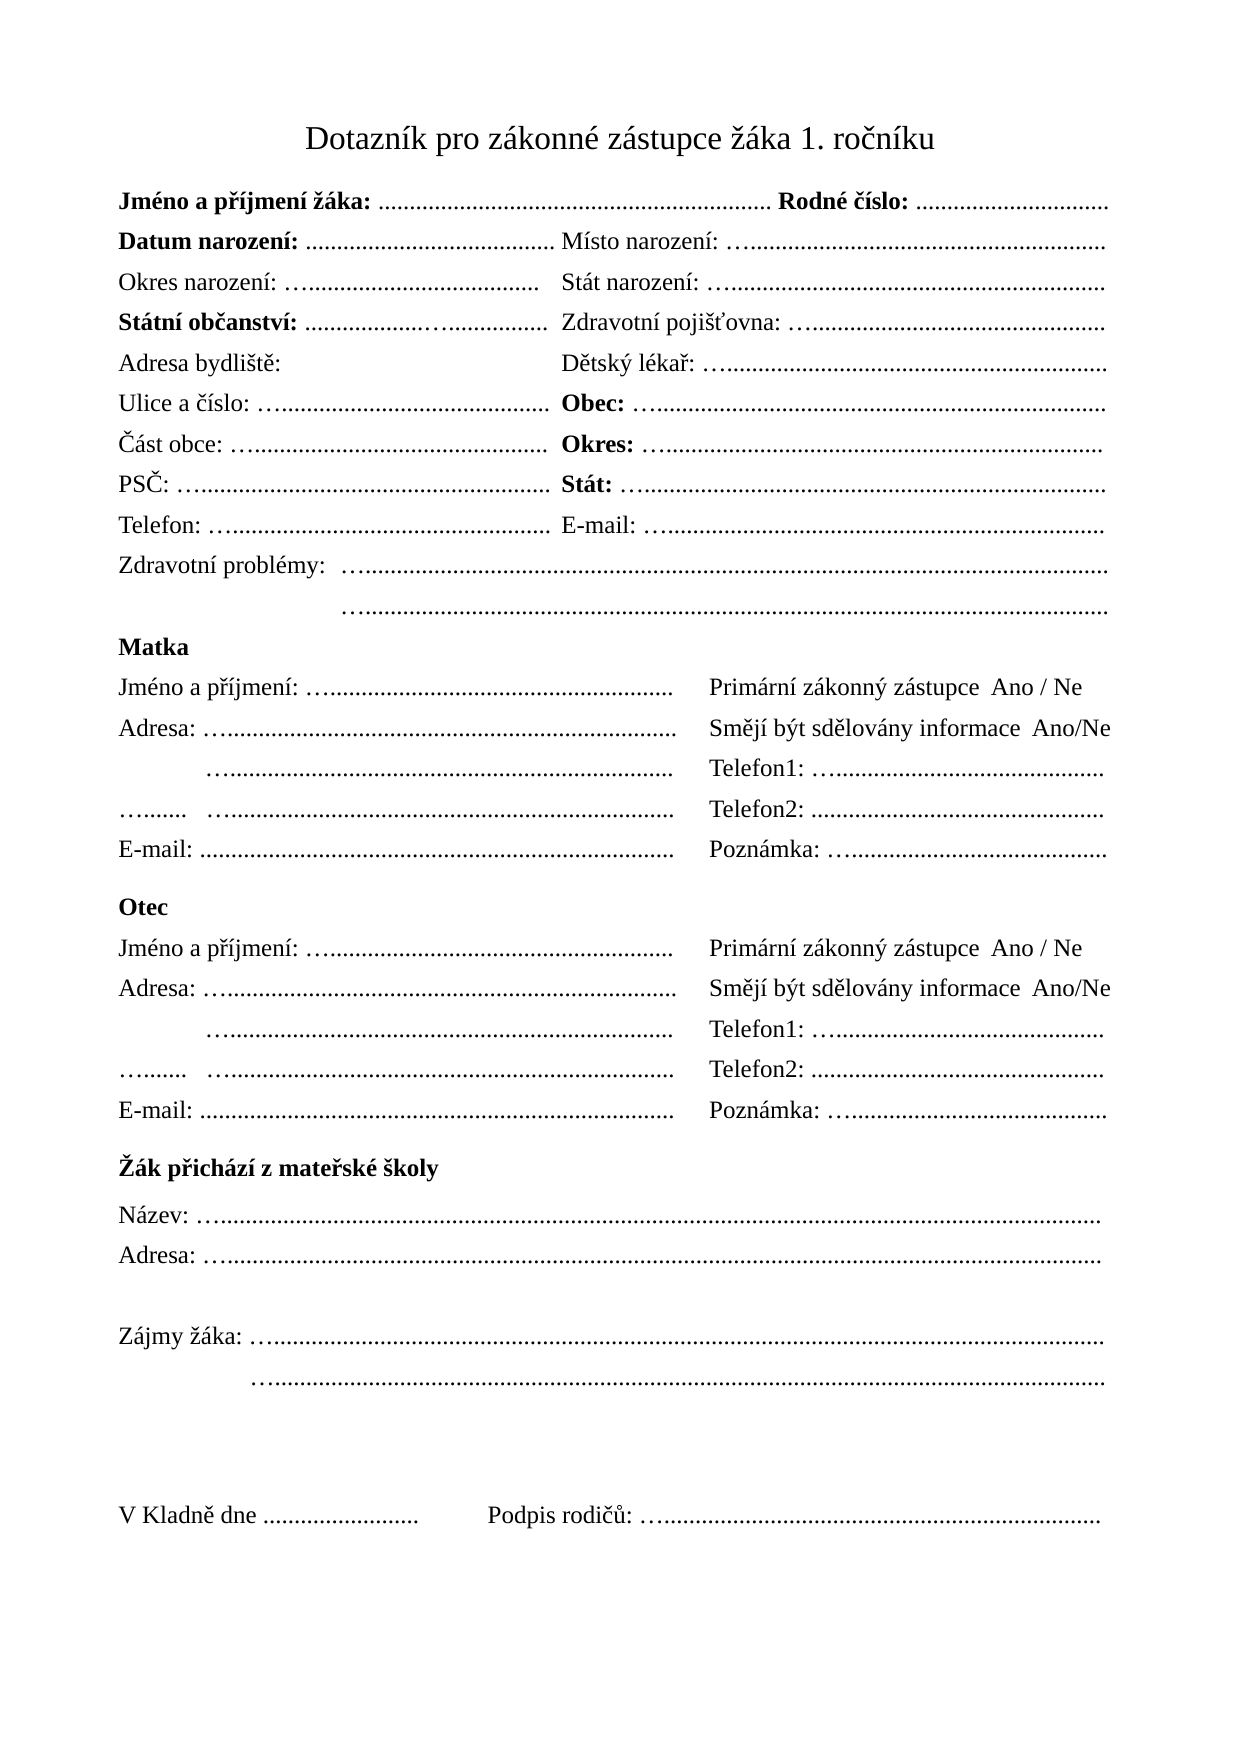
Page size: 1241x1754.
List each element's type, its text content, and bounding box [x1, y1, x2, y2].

text Jméno a příjmení žáka: ............................................................... Rodné číslo: ............................... [118, 186, 1122, 215]
text Adresa bydliště: Dětský lékař: …............................................................. [118, 348, 1122, 377]
text Otec [118, 892, 1122, 921]
text Matka [118, 632, 1122, 660]
text Název: …............................................................................................................................................. [118, 1200, 1122, 1228]
text …..................................................................................................................................... [118, 1362, 1122, 1391]
text Státní občanství: ...................…................ Zdravotní pojišťovna: …............................................... [118, 307, 1122, 336]
text E-mail: ............................................................................ Poznámka: …......................................... [118, 834, 1122, 863]
text Zdravotní problémy: …....................................................................................................................... [118, 551, 1122, 579]
text Žák přichází z mateřské školy [118, 1153, 1122, 1182]
text Adresa: …............................................................................................................................................ [118, 1240, 1122, 1269]
text V Kladně dne ......................... Podpis rodičů: …...................................................................... [118, 1500, 1122, 1529]
text Zájmy žáka: …..................................................................................................................................... [118, 1321, 1122, 1350]
text …....... …....................................................................... Telefon2: ............................................... [118, 1054, 1122, 1083]
text E-mail: ............................................................................ Poznámka: …......................................... [118, 1095, 1122, 1124]
text Okres narození: …..................................... Stát narození: …............................................................ [118, 267, 1122, 296]
text Adresa: …........................................................................ Smějí být sdělovány informace Ano/Ne [118, 713, 1122, 741]
text Jméno a příjmení: …....................................................... Primární zákonný zástupce Ano / Ne [118, 672, 1122, 701]
text Část obce: …............................................... Okres: …...................................................................... [118, 429, 1122, 458]
text …....................................................................................................................... [118, 591, 1122, 620]
text Jméno a příjmení: …....................................................... Primární zákonný zástupce Ano / Ne [118, 933, 1122, 962]
text Dotazník pro zákonné zástupce žáka 1. ročníku [118, 118, 1122, 156]
text Adresa: …........................................................................ Smějí být sdělovány informace Ano/Ne [118, 973, 1122, 1002]
text …....................................................................... Telefon1: …........................................... [118, 753, 1122, 782]
text …....... …....................................................................... Telefon2: ............................................... [118, 794, 1122, 822]
text PSČ: …........................................................ Stát: ….......................................................................... [118, 469, 1122, 498]
text …....................................................................... Telefon1: …........................................... [118, 1014, 1122, 1043]
text Datum narození: ........................................ Místo narození: …......................................................... [118, 226, 1122, 255]
text Telefon: …................................................... E-mail: …...................................................................... [118, 510, 1122, 539]
text Ulice a číslo: …........................................... Obec: …........................................................................ [118, 388, 1122, 417]
